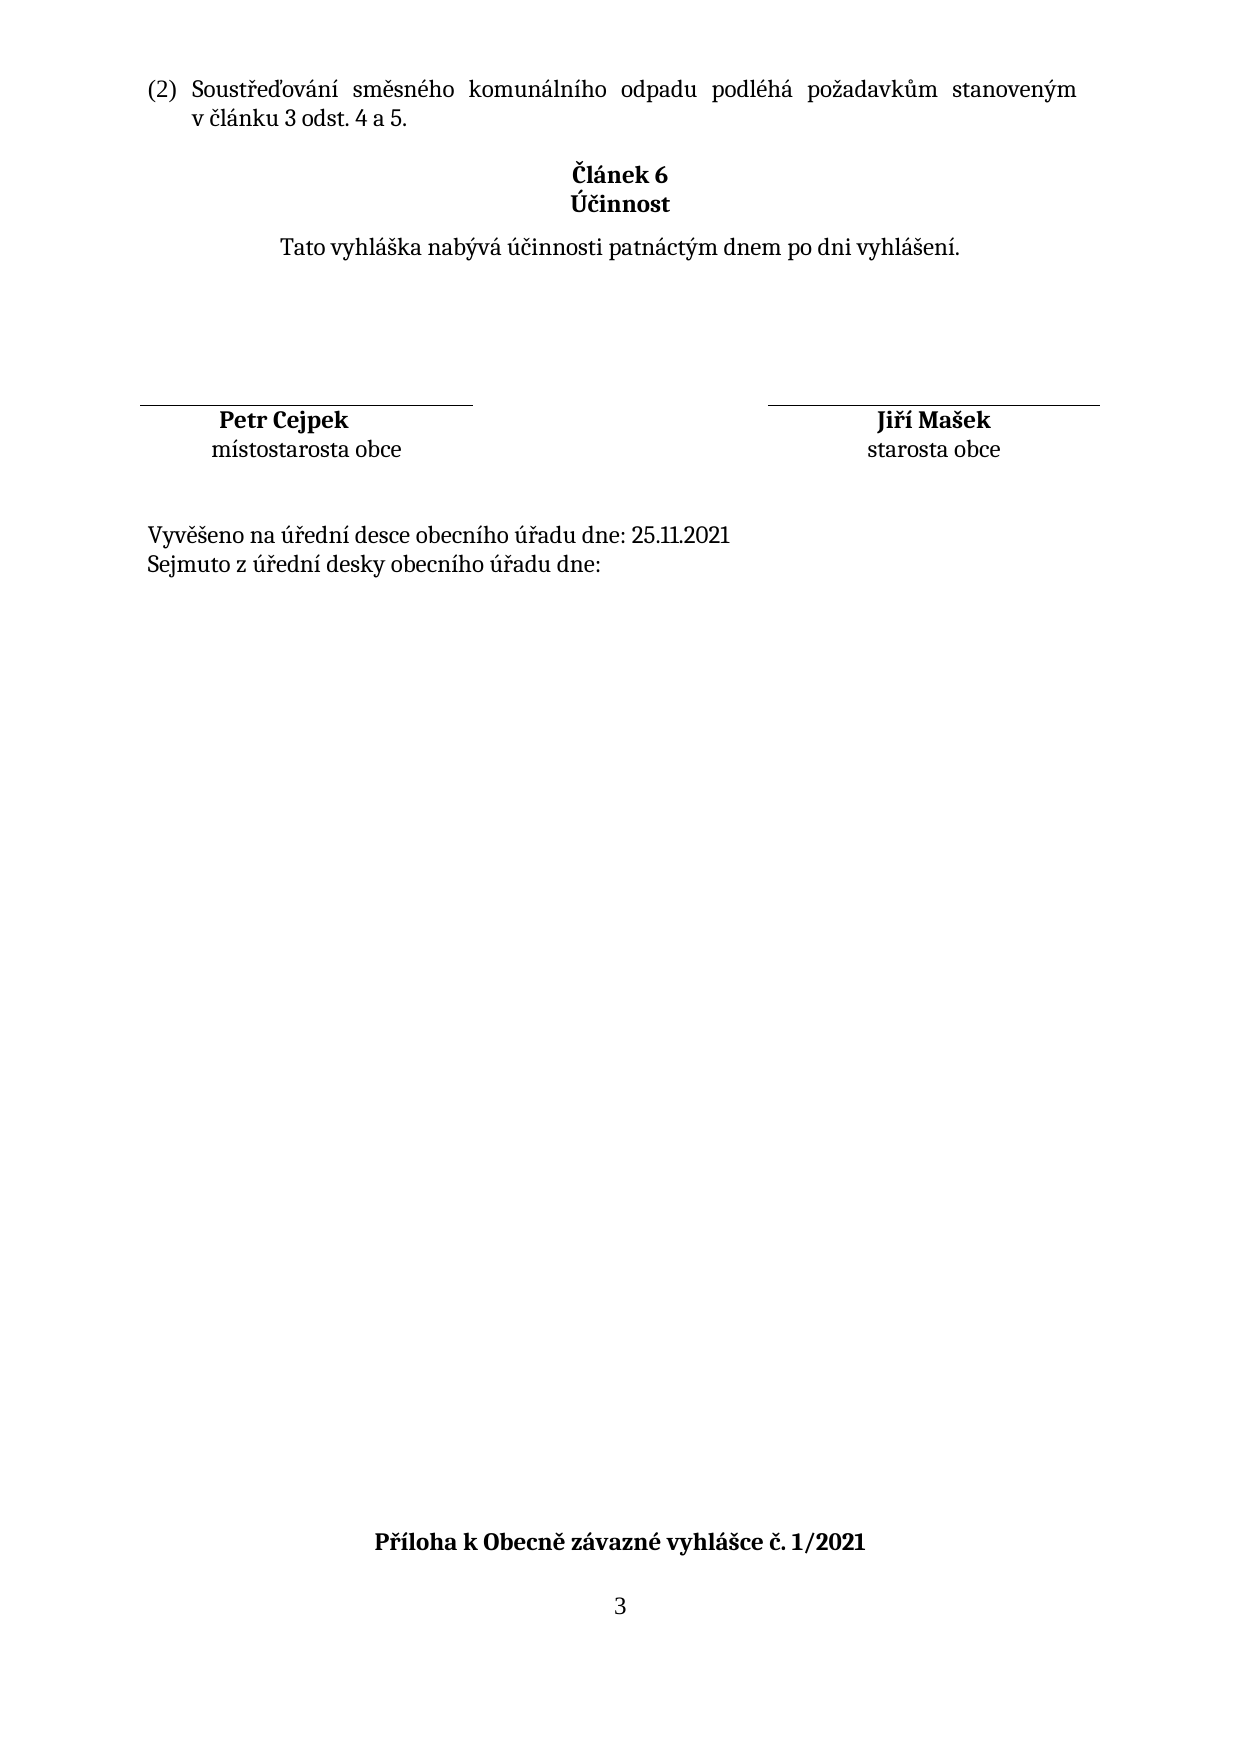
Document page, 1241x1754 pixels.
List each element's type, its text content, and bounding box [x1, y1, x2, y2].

text Příloha k Obecně závazné vyhlášce č. 1/2021 [148, 1528, 1092, 1556]
text Článek 6 [148, 161, 1092, 190]
table_header [473, 405, 620, 464]
list Soustřeďování směsného komunálního odpadu podléhá požadavkům stanoveným v článku 3 odst. 4 a 5. [148, 74, 1092, 132]
text Sejmuto z úřední desky obecního úřadu dne: [148, 550, 1092, 579]
text Tato vyhláška nabývá účinnosti patnáctým dnem po dni vyhlášení. [148, 233, 1092, 262]
table_header Jiří Mašek starosta obce [768, 406, 1100, 464]
text Účinnost [148, 190, 1092, 218]
table_header [620, 405, 768, 464]
text Vyvěšeno na úřední desce obecního úřadu dne: 25.11.2021 [148, 521, 1092, 550]
table_header Petr Cejpek místostarosta obce [140, 406, 472, 464]
